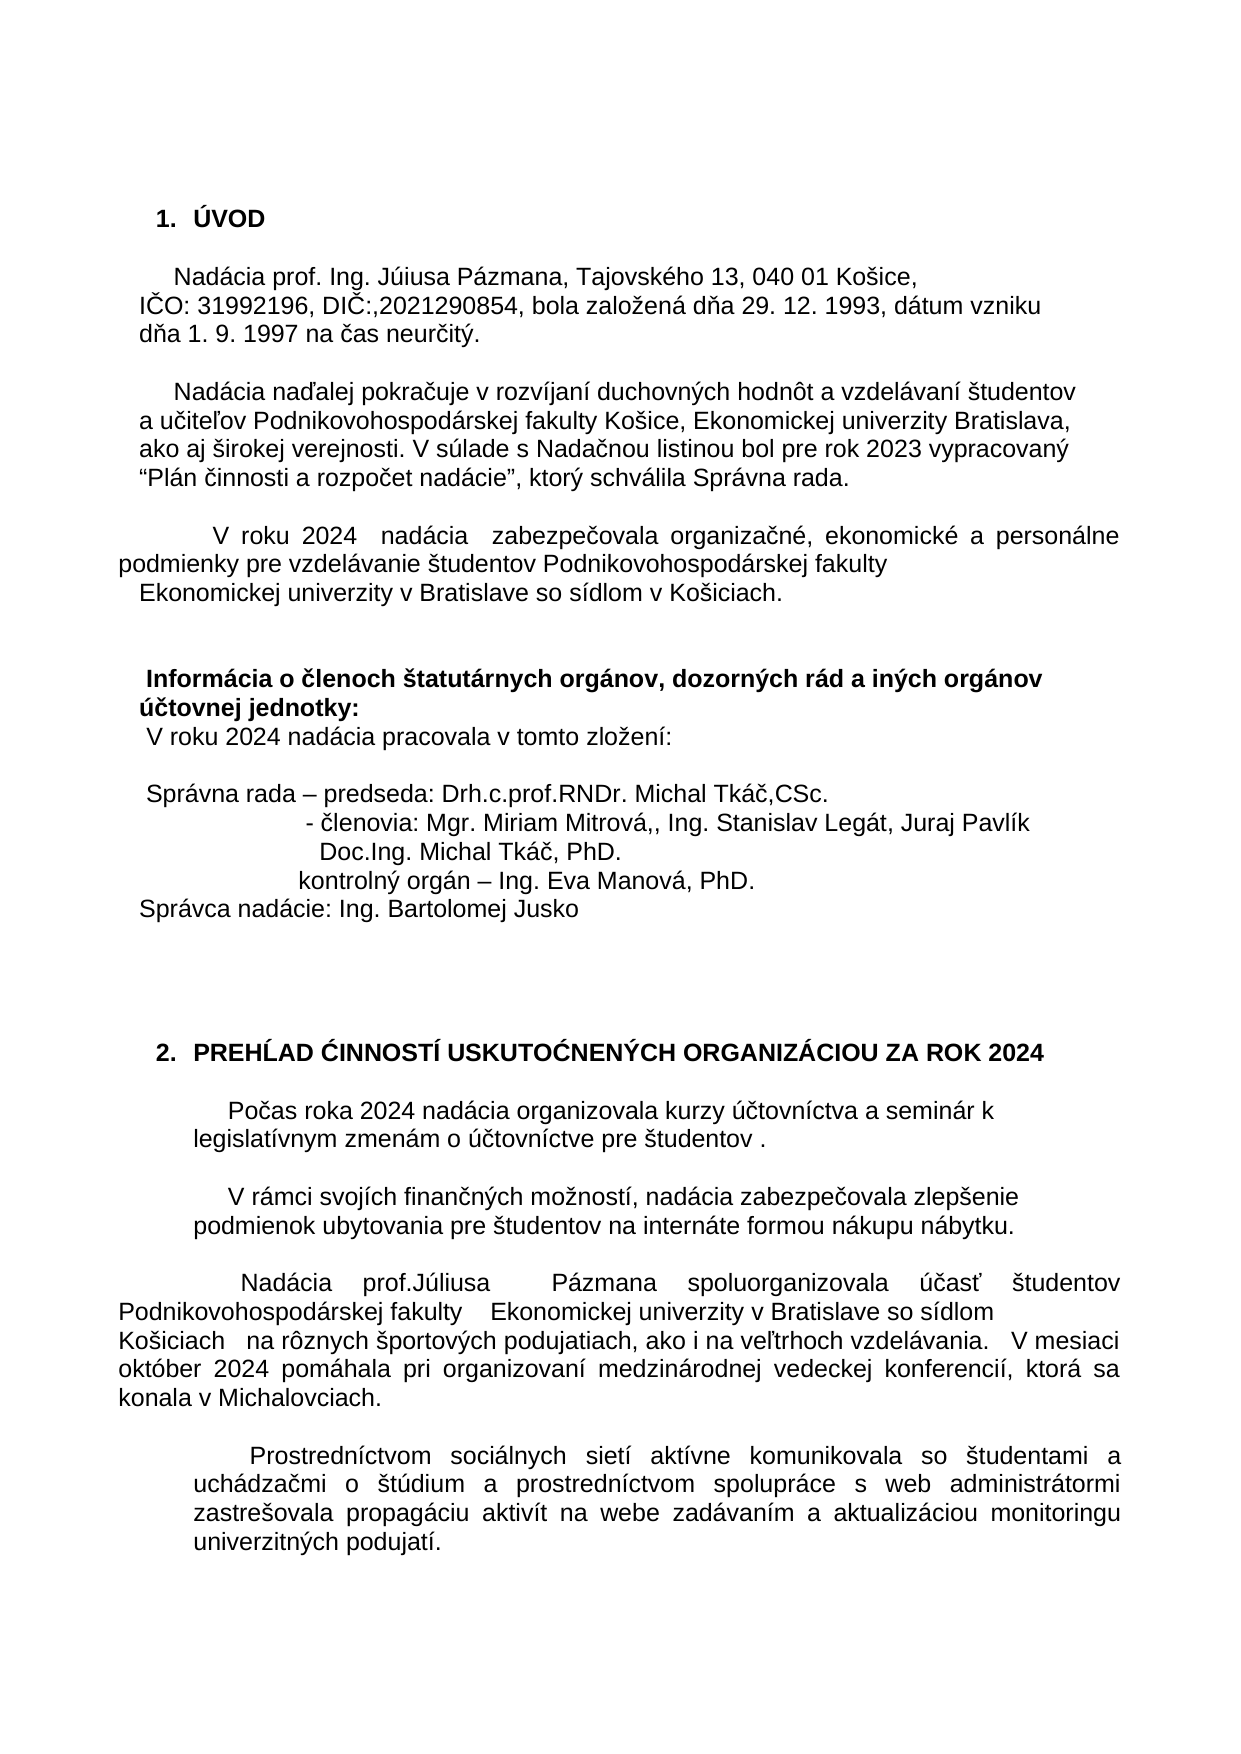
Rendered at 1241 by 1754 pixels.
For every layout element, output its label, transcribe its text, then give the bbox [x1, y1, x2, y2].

text Ekonomickej univerzity v Bratislave so sídlom v Košiciach. [118, 578, 1122, 607]
text Správca nadácie: Ing. Bartolomej Jusko [118, 894, 1122, 923]
list Počas roka 2024 nadácia organizovala kurzy účtovníctva a seminár k legislatívnym zmenám o účtovníctve pre študentov . [156, 1096, 1122, 1153]
text Košiciach na rôznych športových podujatiach, ako i na veľtrhoch vzdelávania. V mesiaci október 2024 pomáhala pri organizovaní medzinárodnej vedeckej konferencií, ktorá sa konala v Michalovciach. [118, 1326, 1122, 1412]
text “Plán činnosti a rozpočet nadácie”, ktorý schválila Správna rada. [118, 463, 1122, 492]
text Doc.Ing. Michal Tkáč, PhD. [118, 837, 1122, 866]
text Nadácia prof.Júliusa Pázmana spoluorganizovala účasť študentov Podnikovohospodárskej fakulty Ekonomickej univerzity v Bratislave so sídlom [118, 1268, 1122, 1326]
text IČO: 31992196, DIČ:,2021290854, bola založená dňa 29. 12. 1993, dátum vzniku [118, 291, 1122, 319]
text Nadácia prof. Ing. Júiusa Pázmana, Tajovského 13, 040 01 Košice, [118, 262, 1122, 291]
list PREHĹAD ĆINNOSTÍ USKUTOĆNENÝCH ORGANIZÁCIOU ZA ROK 2024 [156, 1038, 1122, 1067]
list podmienok ubytovania pre študentov na internáte formou nákupu nábytku. [156, 1211, 1122, 1239]
text Informácia o členoch štatutárnych orgánov, dozorných rád a iných orgánov [118, 664, 1122, 693]
text - členovia: Mgr. Miriam Mitrová,, Ing. Stanislav Legát, Juraj Pavlík [118, 808, 1122, 837]
list ÚVOD [156, 204, 1122, 233]
text účtovnej jednotky: [118, 693, 1122, 722]
text ako aj širokej verejnosti. V súlade s Nadačnou listinou bol pre rok 2023 vypracovaný [118, 434, 1122, 463]
text kontrolný orgán – Ing. Eva Manová, PhD. [118, 866, 1122, 894]
text V roku 2024 nadácia zabezpečovala organizačné, ekonomické a personálne podmienky pre vzdelávanie študentov Podnikovohospodárskej fakulty [118, 521, 1122, 578]
text Nadácia naďalej pokračuje v rozvíjaní duchovných hodnôt a vzdelávaní študentov [118, 377, 1122, 406]
list Prostredníctvom sociálnych sietí aktívne komunikovala so študentami a uchádzačmi o štúdium a prostredníctvom spolupráce s web administrátormi zastrešovala propagáciu aktivít na webe zadávaním a aktualizáciou monitoringu univerzitných podujatí. [156, 1441, 1122, 1556]
text V roku 2024 nadácia pracovala v tomto zložení: [118, 722, 1122, 751]
text a učiteľov Podnikovohospodárskej fakulty Košice, Ekonomickej univerzity Bratislava, [118, 406, 1122, 434]
text dňa 1. 9. 1997 na čas neurčitý. [118, 319, 1122, 348]
text Správna rada – predseda: Drh.c.prof.RNDr. Michal Tkáč,CSc. [118, 779, 1122, 808]
list V rámci svojích finančných možností, nadácia zabezpečovala zlepšenie [156, 1182, 1122, 1211]
